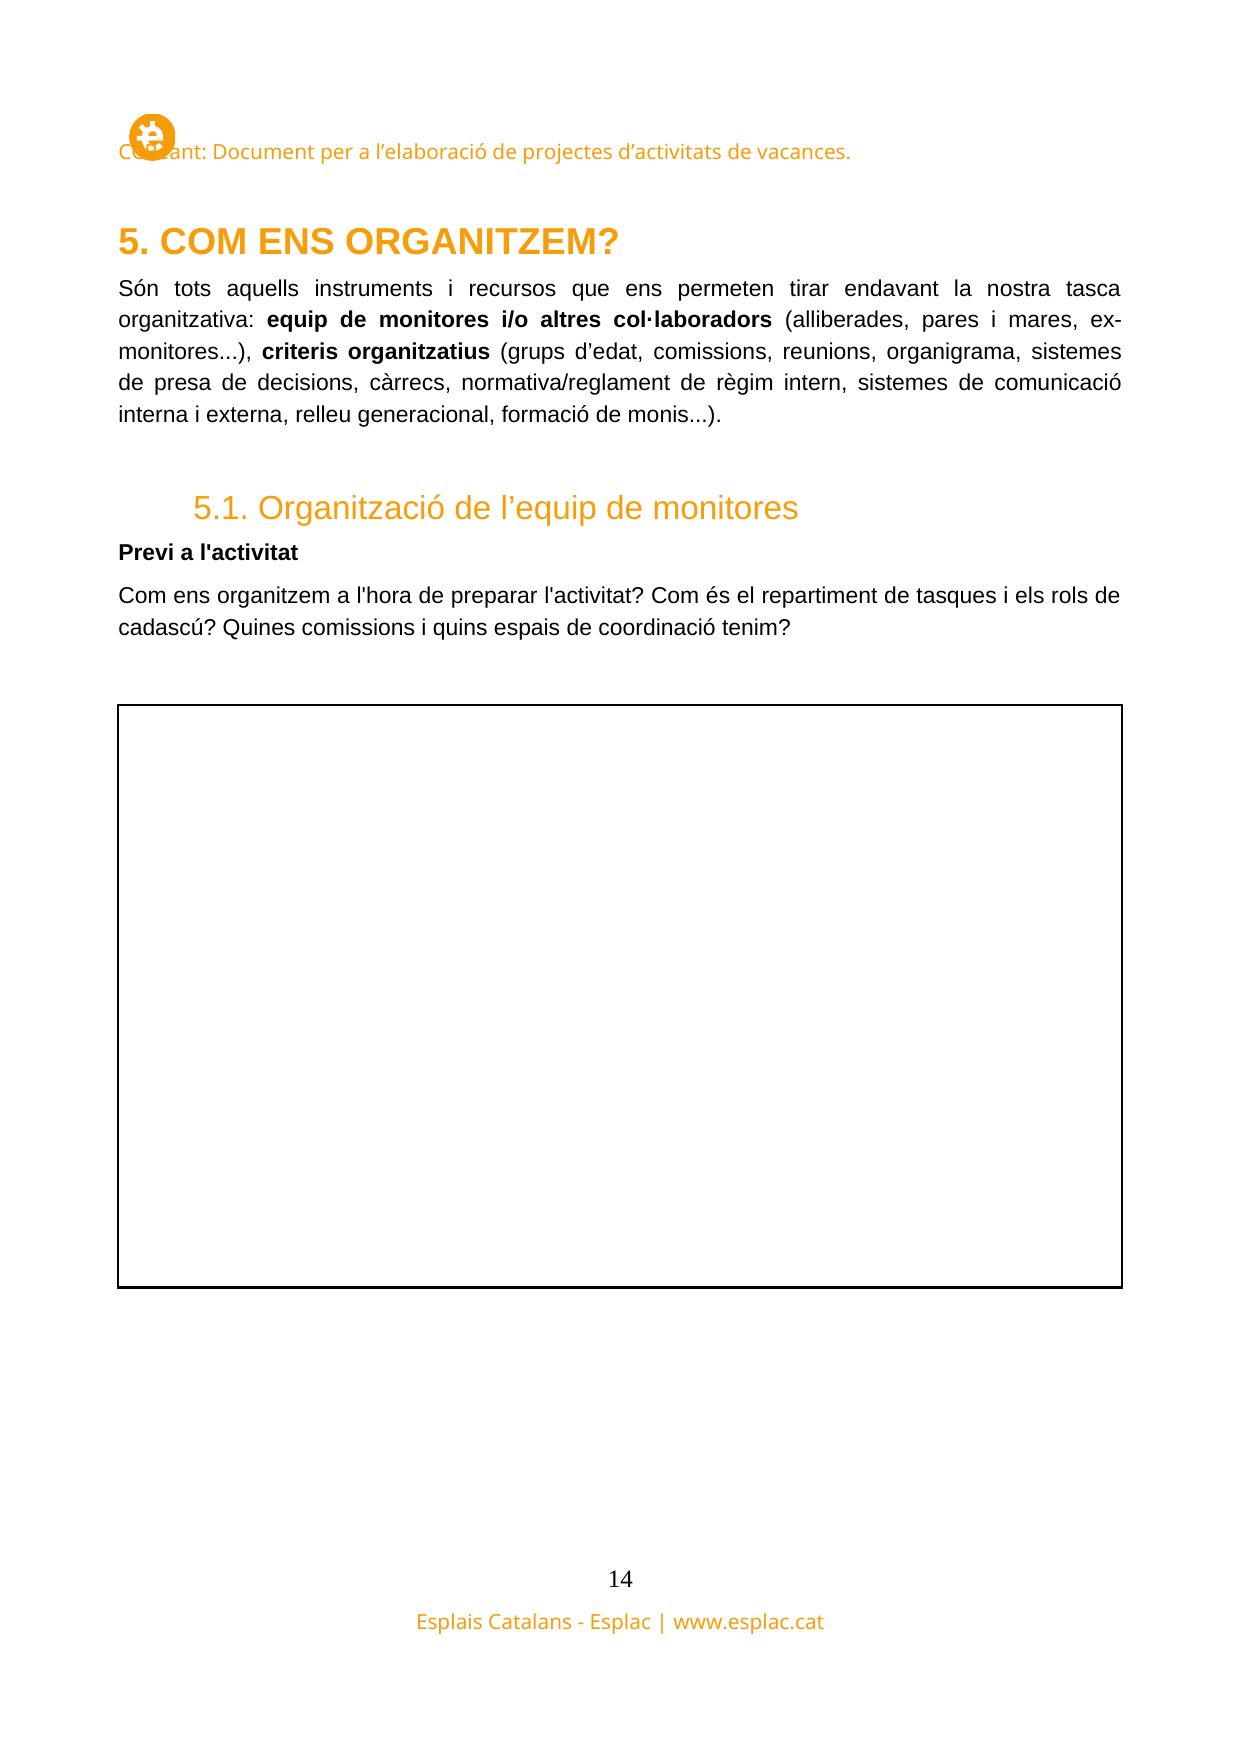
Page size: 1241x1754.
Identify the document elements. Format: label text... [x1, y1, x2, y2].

text Previ a l'activitat [118, 539, 1122, 566]
table_header [119, 706, 1121, 1286]
text Són tots aquells instruments i recursos que ens permeten tirar endavant la nostra tasca organitzativa: equip de monitores i/o altres col·laboradors (alliberades, pares i mares, ex-monitores...), criteris organitzatius (grups d’edat, comissions, reunions, organigrama, sistemes de presa de decisions, càrrecs, normativa/reglament de règim intern, sistemes de comunicació interna i externa, relleu generacional, formació de monis...). [118, 274, 1122, 427]
text Com ens organitzem a l'hora de preparar l'activitat? Com és el repartiment de tasques i els rols de cadascú? Quines comissions i quins espais de coordinació tenim? [118, 582, 1122, 640]
subtitle 5.1. Organització de l’equip de monitores [118, 488, 1122, 527]
picture [1039, 36, 1164, 161]
picture [129, 114, 176, 161]
subtitle 5. COM ENS ORGANITZEM? [118, 219, 1122, 262]
